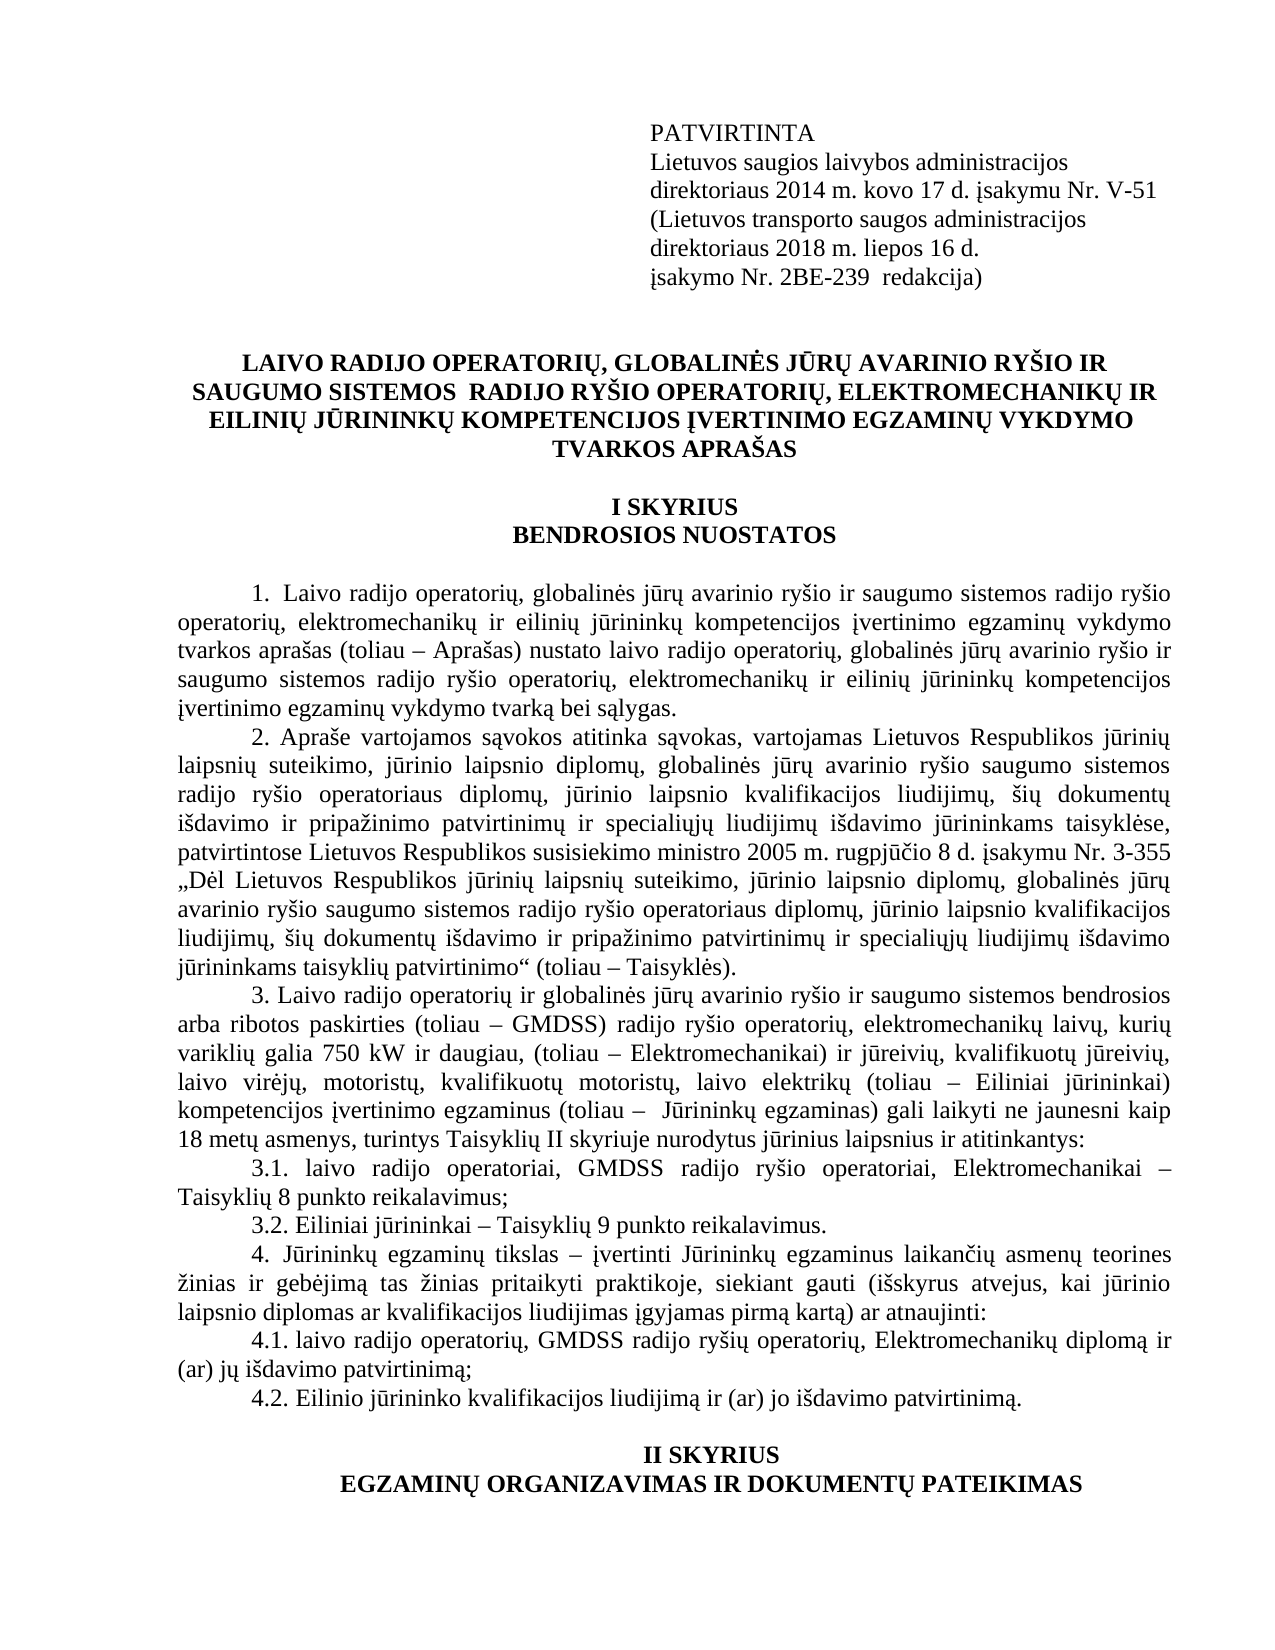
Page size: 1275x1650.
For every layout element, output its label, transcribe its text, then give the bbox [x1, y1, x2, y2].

text 4.1. laivo radijo operatorių, GMDSS radijo ryšių operatorių, Elektromechanikų diplomą ir (ar) jų išdavimo patvirtinimą; [177, 1326, 1172, 1383]
text EGZAMINŲ ORGANIZAVIMAS IR DOKUMENTŲ PATEIKIMAS [177, 1469, 1172, 1498]
text 3. Laivo radijo operatorių ir globalinės jūrų avarinio ryšio ir saugumo sistemos bendrosios arba ribotos paskirties (toliau – GMDSS) radijo ryšio operatorių, elektromechanikų laivų, kurių variklių galia 750 kW ir daugiau, (toliau – Elektromechanikai) ir jūreivių, kvalifikuotų jūreivių, laivo virėjų, motoristų, kvalifikuotų motoristų, laivo elektrikų (toliau – Eiliniai jūrininkai) kompetencijos įvertinimo egzaminus (toliau – Jūrininkų egzaminas) gali laikyti ne jaunesni kaip 18 metų asmenys, turintys Taisyklių II skyriuje nurodytus jūrinius laipsnius ir atitinkantys: [177, 981, 1172, 1153]
text TVARKOS APRAŠAS [177, 434, 1172, 463]
text įsakymo Nr. 2BE-239 redakcija) [650, 262, 1172, 291]
text BENDROSIOS NUOSTATOS [177, 521, 1172, 549]
text 4. Jūrininkų egzaminų tikslas – įvertinti Jūrininkų egzaminus laikančių asmenų teorines žinias ir gebėjimą tas žinias pritaikyti praktikoje, siekiant gauti (išskyrus atvejus, kai jūrinio laipsnio diplomas ar kvalifikacijos liudijimas įgyjamas pirmą kartą) ar atnaujinti: [177, 1239, 1172, 1326]
text direktoriaus 2014 m. kovo 17 d. įsakymu Nr. V-51 [650, 176, 1172, 204]
text II SKYRIUS [177, 1441, 1172, 1469]
text direktoriaus 2018 m. liepos 16 d. [650, 233, 1172, 262]
text I SKYRIUS [177, 492, 1172, 521]
text (Lietuvos transporto saugos administracijos [650, 204, 1172, 233]
text 2. Apraše vartojamos sąvokos atitinka sąvokas, vartojamas Lietuvos Respublikos jūrinių laipsnių suteikimo, jūrinio laipsnio diplomų, globalinės jūrų avarinio ryšio saugumo sistemos radijo ryšio operatoriaus diplomų, jūrinio laipsnio kvalifikacijos liudijimų, šių dokumentų išdavimo ir pripažinimo patvirtinimų ir specialiųjų liudijimų išdavimo jūrininkams taisyklėse, patvirtintose Lietuvos Respublikos susisiekimo ministro 2005 m. rugpjūčio 8 d. įsakymu Nr. 3-355 „Dėl Lietuvos Respublikos jūrinių laipsnių suteikimo, jūrinio laipsnio diplomų, globalinės jūrų avarinio ryšio saugumo sistemos radijo ryšio operatoriaus diplomų, jūrinio laipsnio kvalifikacijos liudijimų, šių dokumentų išdavimo ir pripažinimo patvirtinimų ir specialiųjų liudijimų išdavimo jūrininkams taisyklių patvirtinimo“ (toliau – Taisyklės). [177, 722, 1172, 981]
text 4.2. Eilinio jūrininko kvalifikacijos liudijimą ir (ar) jo išdavimo patvirtinimą. [177, 1383, 1172, 1412]
text PATVIRTINTA [650, 118, 1172, 147]
text 3.2. Eiliniai jūrininkai – Taisyklių 9 punkto reikalavimus. [177, 1211, 1172, 1239]
text 3.1. laivo radijo operatoriai, GMDSS radijo ryšio operatoriai, Elektromechanikai – Taisyklių 8 punkto reikalavimus; [177, 1153, 1172, 1211]
text 1. Laivo radijo operatorių, globalinės jūrų avarinio ryšio ir saugumo sistemos radijo ryšio operatorių, elektromechanikų ir eilinių jūrininkų kompetencijos įvertinimo egzaminų vykdymo tvarkos aprašas (toliau – Aprašas) nustato laivo radijo operatorių, globalinės jūrų avarinio ryšio ir saugumo sistemos radijo ryšio operatorių, elektromechanikų ir eilinių jūrininkų kompetencijos įvertinimo egzaminų vykdymo tvarką bei sąlygas. [177, 578, 1172, 722]
text LAIVO RADIJO OPERATORIŲ, GLOBALINĖS JŪRŲ AVARINIO RYŠIO IR SAUGUMO SISTEMOS RADIJO RYŠIO OPERATORIŲ, ELEKTROMECHANIKŲ IR EILINIŲ JŪRININKŲ KOMPETENCIJOS ĮVERTINIMO EGZAMINŲ VYKDYMO [177, 348, 1172, 434]
text Lietuvos saugios laivybos administracijos [650, 147, 1172, 176]
